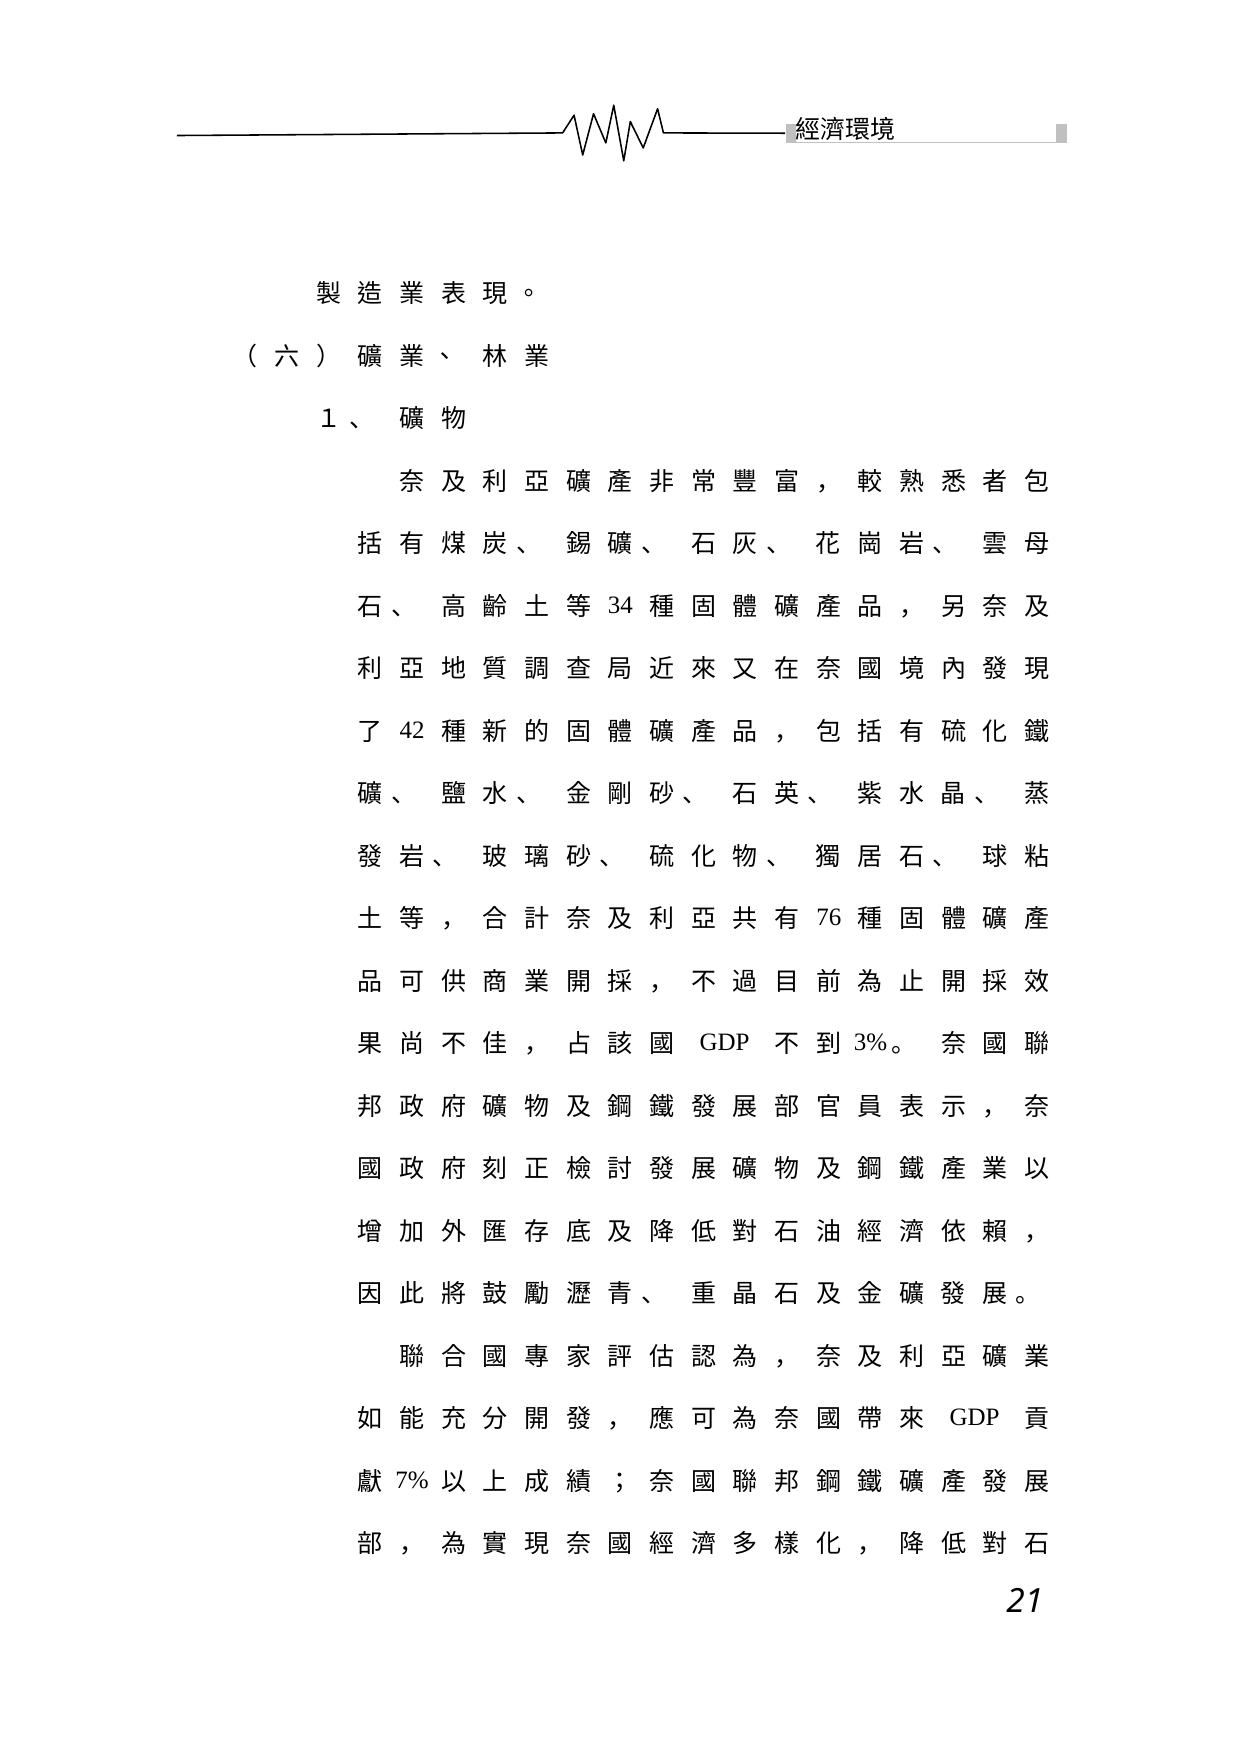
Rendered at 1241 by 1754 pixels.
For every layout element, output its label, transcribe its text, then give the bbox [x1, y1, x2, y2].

text １、礦物 [281, 375, 1058, 438]
text 聯合國專家評估認為，奈及利亞礦業如能充分開發，應可為奈國帶來GDP貢獻7%以上成績；奈國聯邦鋼鐵礦產發展部，為實現奈國經濟多樣化，降低對石 [330, 1313, 1058, 1563]
text 奈及利亞礦產非常豐富，較熟悉者包括有煤炭、錫礦、石灰、花崗岩、雲母石、高齡土等34種固體礦產品，另奈及利亞地質調查局近來又在奈國境內發現了42種新的固體礦產品，包括有硫化鐵礦、鹽水、金剛砂、石英、紫水晶、蒸發岩、玻璃砂、硫化物、獨居石、球粘土等，合計奈及利亞共有76種固體礦產品可供商業開採，不過目前為止開採效果尚不佳，占該國GDP不到3%。奈國聯邦政府礦物及鋼鐵發展部官員表示，奈國政府刻正檢討發展礦物及鋼鐵產業以增加外匯存底及降低對石油經濟依賴，因此將鼓勵瀝青、重晶石及金礦發展。 [330, 438, 1058, 1313]
text （六）礦業、林業 [207, 313, 1058, 375]
text 製造業表現。 [281, 250, 1058, 313]
